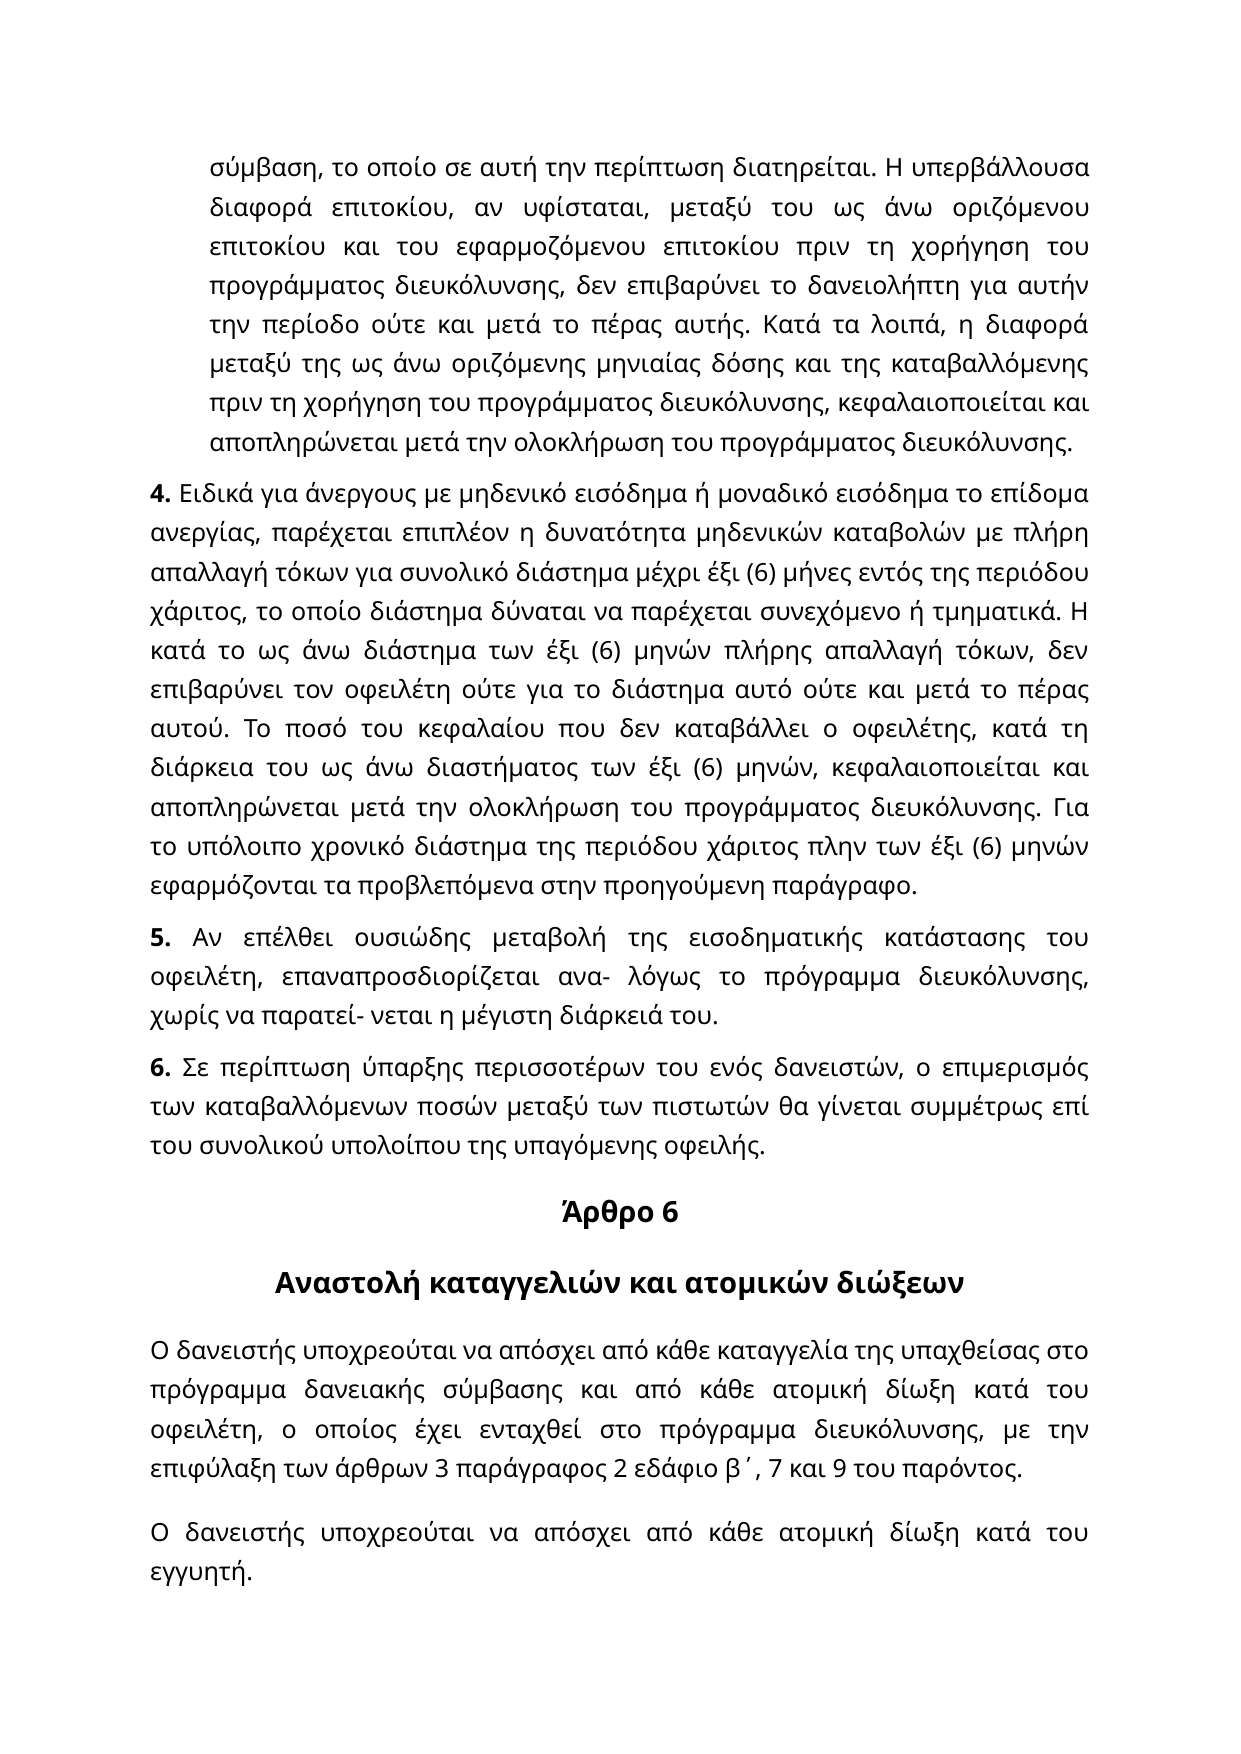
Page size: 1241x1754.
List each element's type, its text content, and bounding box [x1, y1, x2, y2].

list σύμβαση, το οποίο σε αυτή την περίπτωση διατηρείται. Η υπερβάλλουσα διαφορά επιτοκίου, αν υφίσταται, μεταξύ του ως άνω οριζόμενου επιτοκίου και του εφαρμοζόμενου επιτοκίου πριν τη χορήγηση του προγράμματος διευκόλυνσης, δεν επιβαρύνει το δανειολήπτη για αυτήν την περίοδο ούτε και μετά το πέρας αυτής. Κατά τα λοιπά, η διαφορά μεταξύ της ως άνω οριζόμενης μηνιαίας δόσης και της καταβαλλόμενης πριν τη χορήγηση του προγράμματος διευκόλυνσης, κεφαλαιοποιείται και αποπληρώνεται μετά την ολοκλήρωση του προγράμματος διευκόλυνσης. [150, 150, 1090, 458]
text 5. Αν επέλθει ουσιώδης μεταβολή της εισοδηματικής κατάστασης του οφειλέτη, επαναπροσδιορίζεται ανα- λόγως το πρόγραμμα διευκόλυνσης, χωρίς να παρατεί- νεται η μέγιστη διάρκειά του. [150, 919, 1090, 1032]
text Ο δανειστής υποχρεούται να απόσχει από κάθε ατομική δίωξη κατά του εγγυητή. [150, 1514, 1090, 1588]
text 6. Σε περίπτωση ύπαρξης περισσοτέρων του ενός δανειστών, ο επιμερισμός των καταβαλλόμενων ποσών μεταξύ των πιστωτών θα γίνεται συμμέτρως επί του συνολικού υπολοίπου της υπαγόμενης οφειλής. [150, 1049, 1090, 1162]
subtitle Αναστολή καταγγελιών και ατομικών διώξεων [150, 1262, 1090, 1302]
text 4. Ειδικά για άνεργους με μηδενικό εισόδημα ή μοναδικό εισόδημα το επίδομα ανεργίας, παρέχεται επιπλέον η δυνατότητα μηδενικών καταβολών με πλήρη απαλλαγή τόκων για συνολικό διάστημα μέχρι έξι (6) μήνες εντός της περιόδου χάριτος, το οποίο διάστημα δύναται να παρέχεται συνεχόμενο ή τμηματικά. Η κατά το ως άνω διάστημα των έξι (6) μηνών πλήρης απαλλαγή τόκων, δεν επιβαρύνει τον οφειλέτη ούτε για το διάστημα αυτό ούτε και μετά το πέρας αυτού. Το ποσό του κεφαλαίου που δεν καταβάλλει ο οφειλέτης, κατά τη διάρκεια του ως άνω διαστήματος των έξι (6) μηνών, κεφαλαιοποιείται και αποπληρώνεται μετά την ολοκλήρωση του προγράμματος διευκόλυνσης. Για το υπόλοιπο χρονικό διάστημα της περιόδου χάριτος πλην των έξι (6) μηνών εφαρμόζονται τα προβλεπόμενα στην προηγούμενη παράγραφο. [150, 476, 1090, 902]
subtitle Άρθρο 6 [150, 1192, 1090, 1231]
text Ο δανειστής υποχρεούται να απόσχει από κάθε καταγγελία της υπαχθείσας στο πρόγραμμα δανειακής σύμβασης και από κάθε ατομική δίωξη κατά του οφειλέτη, ο οποίος έχει ενταχθεί στο πρόγραμμα διευκόλυνσης, με την επιφύλαξη των άρθρων 3 παράγραφος 2 εδάφιο β΄, 7 και 9 του παρόντος. [150, 1333, 1090, 1484]
